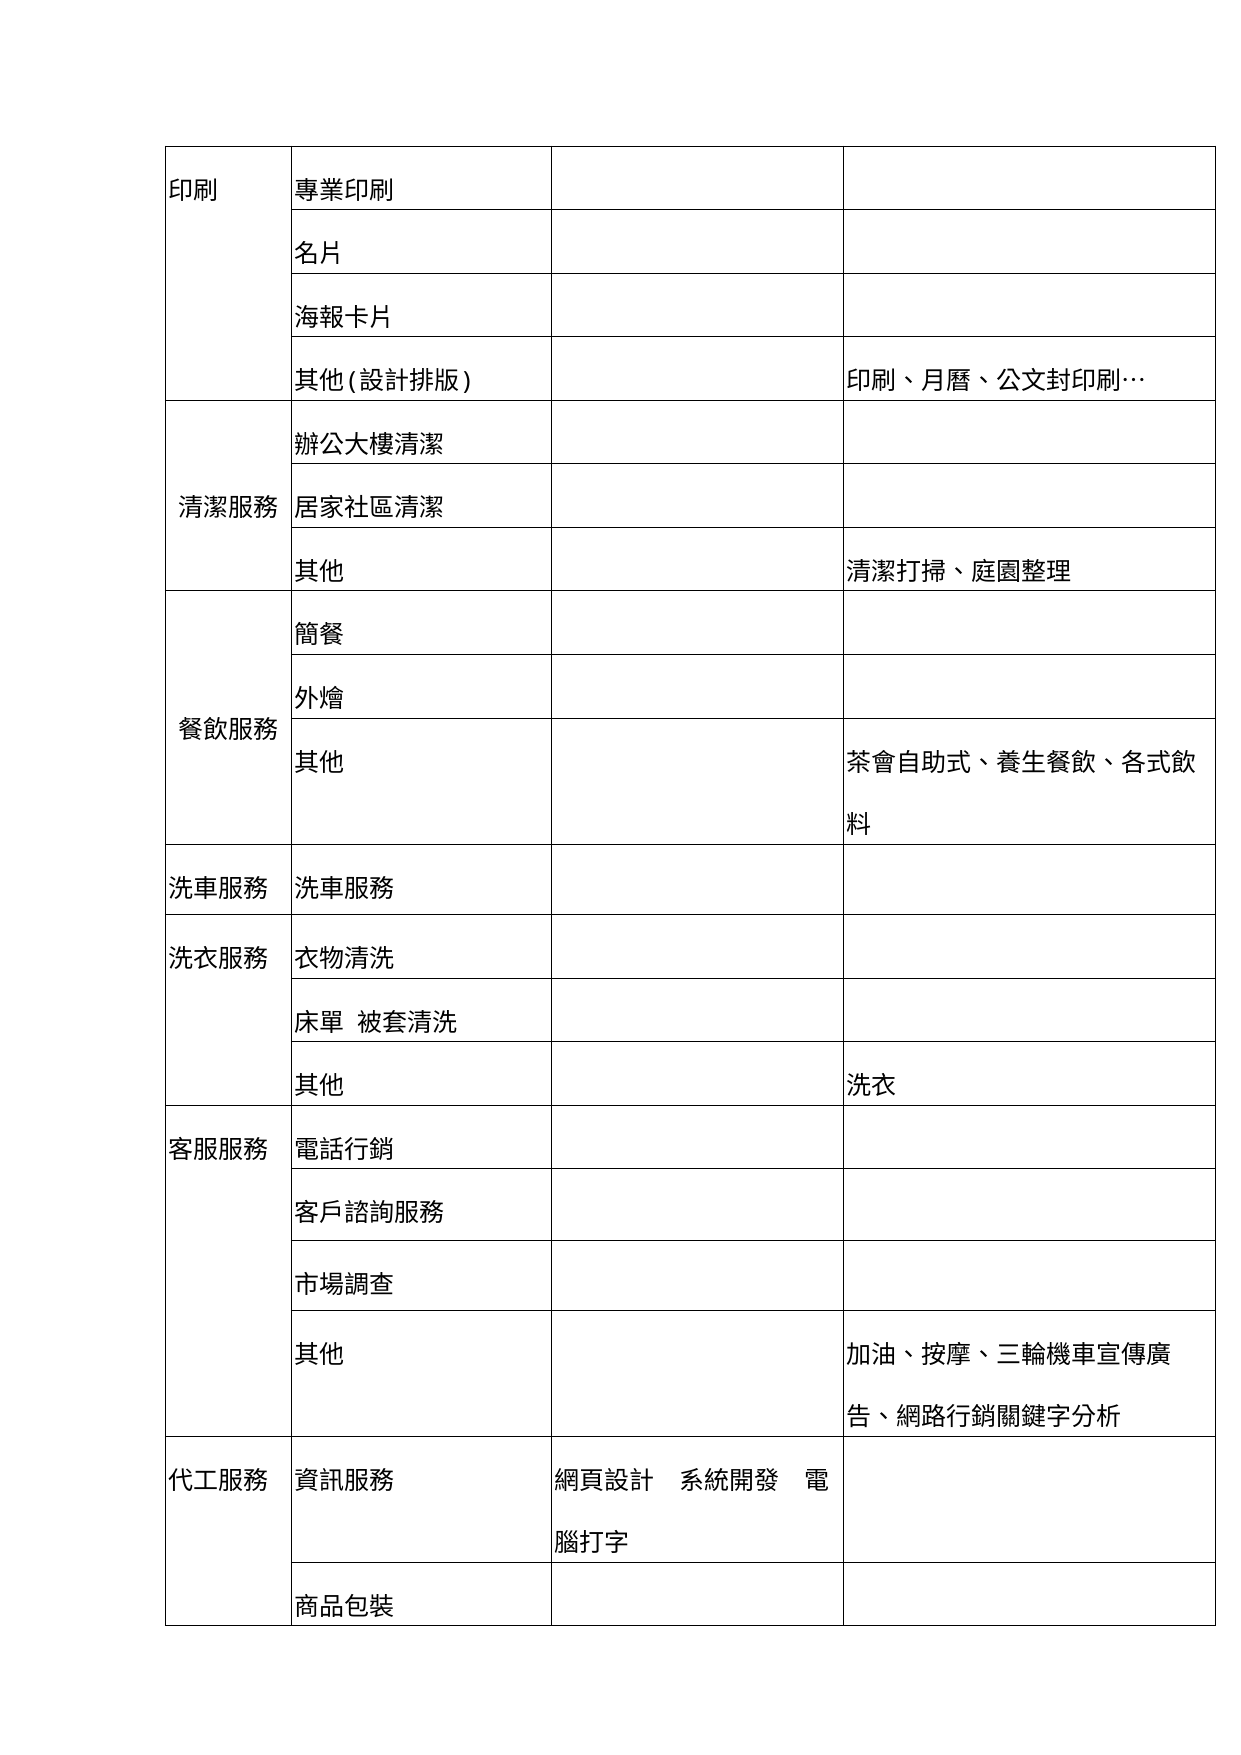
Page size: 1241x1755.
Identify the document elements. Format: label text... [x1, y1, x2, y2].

table_cell [552, 915, 843, 978]
table_cell [552, 464, 843, 527]
table_cell [552, 401, 843, 463]
table_cell 專業印刷 [292, 147, 551, 209]
table_cell 居家社區清潔 [292, 464, 551, 527]
table_cell [844, 274, 1215, 336]
table_cell [552, 655, 843, 717]
table_cell [552, 528, 843, 590]
table_cell [844, 1437, 1215, 1562]
table_cell 簡餐 [292, 591, 551, 654]
table_cell 印刷 [166, 147, 291, 400]
table_cell [844, 401, 1215, 463]
table_cell [552, 337, 843, 400]
table_cell [552, 210, 843, 273]
table_cell 資訊服務 [292, 1437, 551, 1562]
table_cell [552, 1241, 843, 1309]
table_cell 洗衣 [844, 1042, 1215, 1105]
table_cell 商品包裝 [292, 1563, 551, 1625]
table_cell [552, 1169, 843, 1240]
table_cell 其他(設計排版) [292, 337, 551, 400]
table_cell [844, 915, 1215, 978]
table_cell [844, 210, 1215, 273]
table_cell 洗車服務 [292, 845, 551, 914]
table_cell [844, 591, 1215, 654]
table_cell [552, 719, 843, 843]
table_cell [844, 1106, 1215, 1168]
table_cell 洗衣服務 [166, 915, 291, 1105]
table_cell 加油、按摩、三輪機車宣傳廣告、網路行銷關鍵字分析 [844, 1311, 1215, 1436]
table_cell [844, 979, 1215, 1041]
table_cell [552, 845, 843, 914]
table_cell 其他 [292, 719, 551, 843]
table_cell [844, 1241, 1215, 1309]
table_cell 外燴 [292, 655, 551, 717]
table_cell [552, 274, 843, 336]
table_cell 茶會自助式、養生餐飲、各式飲料 [844, 719, 1215, 843]
table_cell [844, 1169, 1215, 1240]
table_cell 其他 [292, 1042, 551, 1105]
table_cell [844, 464, 1215, 527]
table_cell [552, 147, 843, 209]
table_cell 名片 [292, 210, 551, 273]
table_cell 其他 [292, 1311, 551, 1436]
table_cell [844, 845, 1215, 914]
table_cell 電話行銷 [292, 1106, 551, 1168]
table_cell 衣物清洗 [292, 915, 551, 978]
table_cell 清潔服務 [166, 401, 291, 590]
table_cell 網頁設計 系統開發 電腦打字 [552, 1437, 843, 1562]
table_cell [552, 979, 843, 1041]
table_cell 市場調查 [292, 1241, 551, 1309]
table_cell 客戶諮詢服務 [292, 1169, 551, 1240]
table_cell 床單 被套清洗 [292, 979, 551, 1041]
table_cell [844, 1563, 1215, 1625]
table_cell [844, 655, 1215, 717]
table_cell [552, 591, 843, 654]
table_cell [552, 1042, 843, 1105]
table_cell 辦公大樓清潔 [292, 401, 551, 463]
table_cell 洗車服務 [166, 845, 291, 914]
table_cell 代工服務 [166, 1437, 291, 1625]
table_cell 海報卡片 [292, 274, 551, 336]
table_cell [552, 1106, 843, 1168]
table_cell 清潔打掃、庭園整理 [844, 528, 1215, 590]
table_cell [552, 1311, 843, 1436]
table_cell 餐飲服務 [166, 591, 291, 843]
table_cell 印刷、月曆、公文封印刷… [844, 337, 1215, 400]
table_cell [552, 1563, 843, 1625]
table_cell 客服服務 [166, 1106, 291, 1436]
table_cell [844, 147, 1215, 209]
table_cell 其他 [292, 528, 551, 590]
